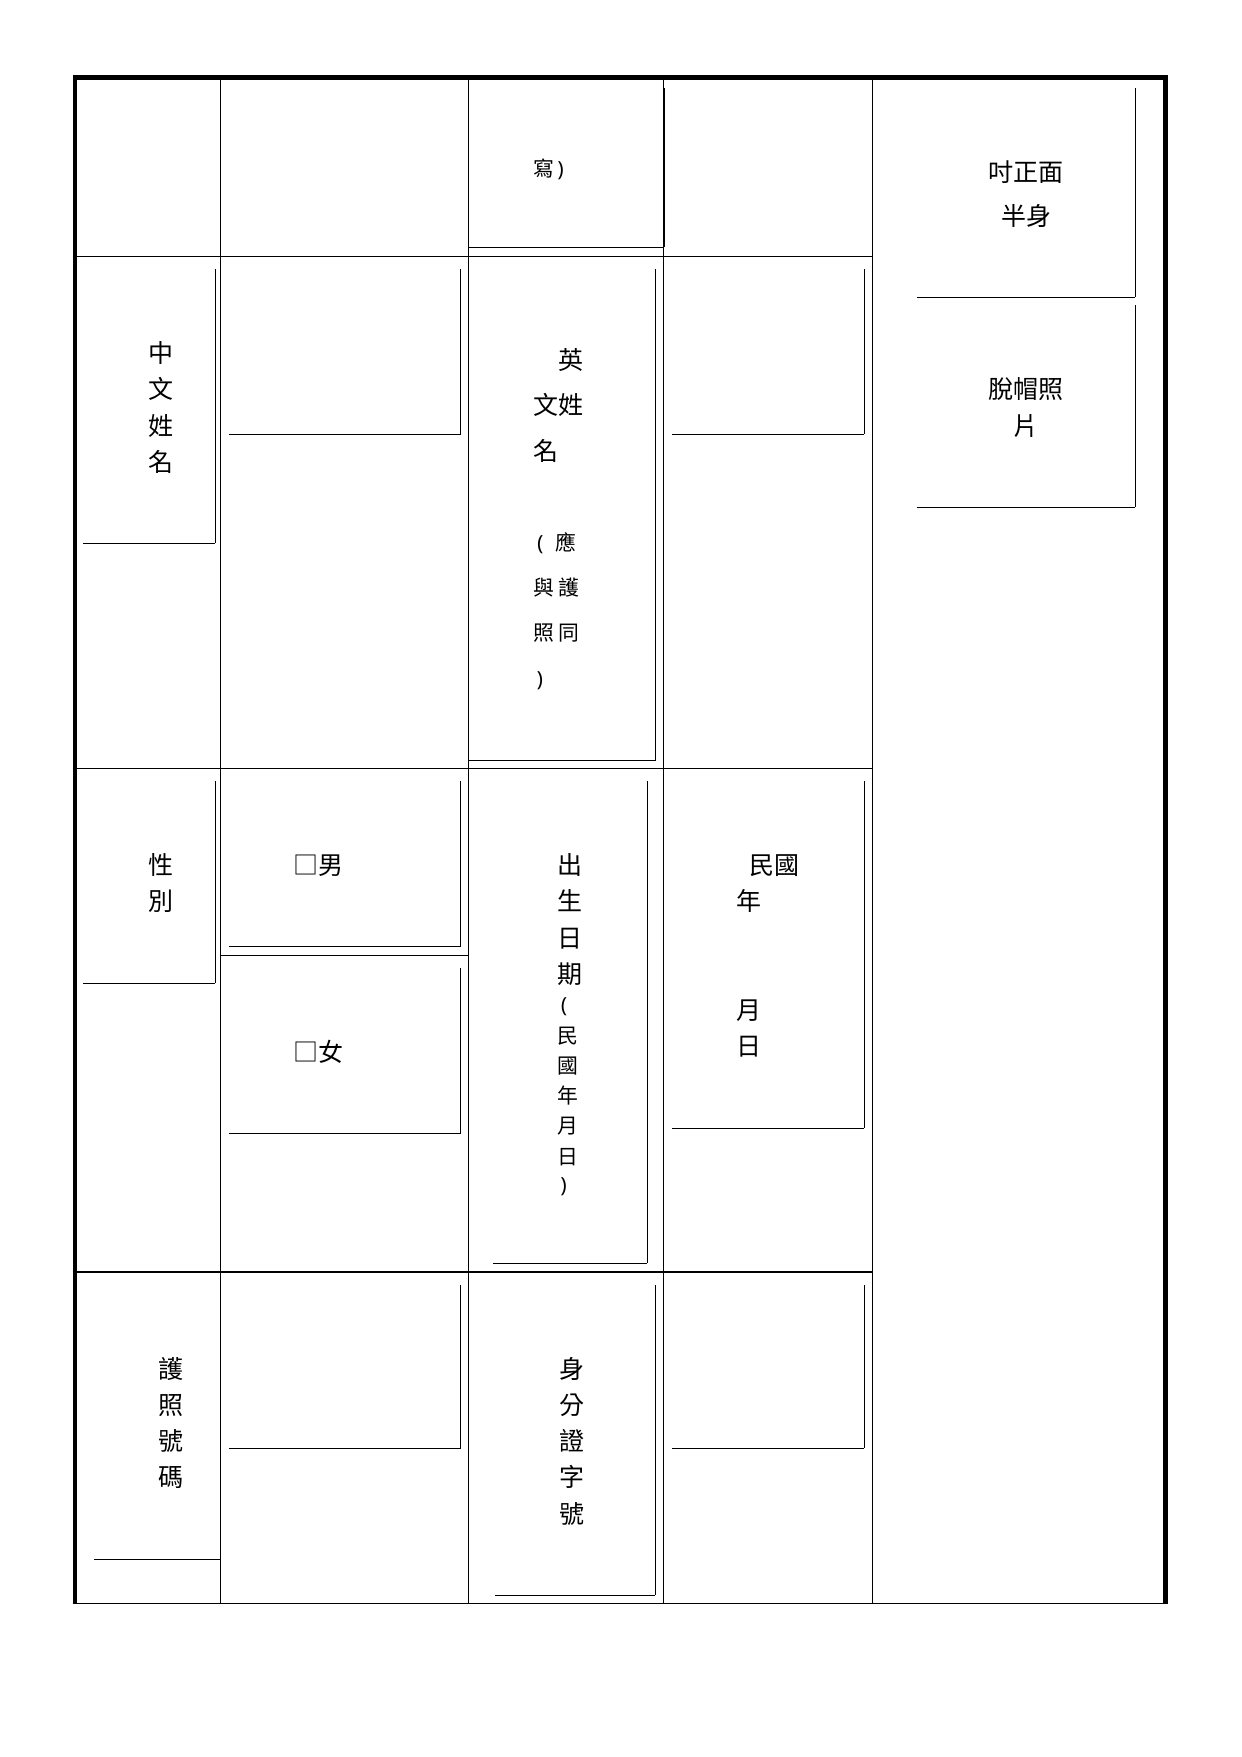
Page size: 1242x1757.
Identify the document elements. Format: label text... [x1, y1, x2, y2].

table_header [221, 80, 468, 256]
table_cell 英文姓名 ( 應 與 護 照 同 ) [469, 257, 663, 768]
table_cell □女 [221, 956, 468, 1271]
table_header [469, 248, 663, 256]
table_cell [221, 1273, 468, 1603]
table_cell 身分證字號 [469, 1273, 663, 1603]
table_cell 性別 [77, 769, 220, 1271]
table_cell [664, 1273, 872, 1603]
table_header [664, 80, 872, 256]
table_cell □男 [221, 769, 468, 955]
table_header 吋正面半身 脫帽照片 [873, 80, 1163, 1603]
table_cell 護照號碼 [77, 1273, 220, 1603]
table_cell 中文姓名 [77, 257, 220, 768]
table_header 寫) [469, 80, 663, 247]
table_cell 民國 年 月 日 [664, 769, 872, 1271]
table_cell 出生日期 (民國年月日) [469, 769, 663, 1271]
table_cell [221, 257, 468, 768]
table_header [77, 80, 220, 256]
table_cell [664, 257, 872, 768]
